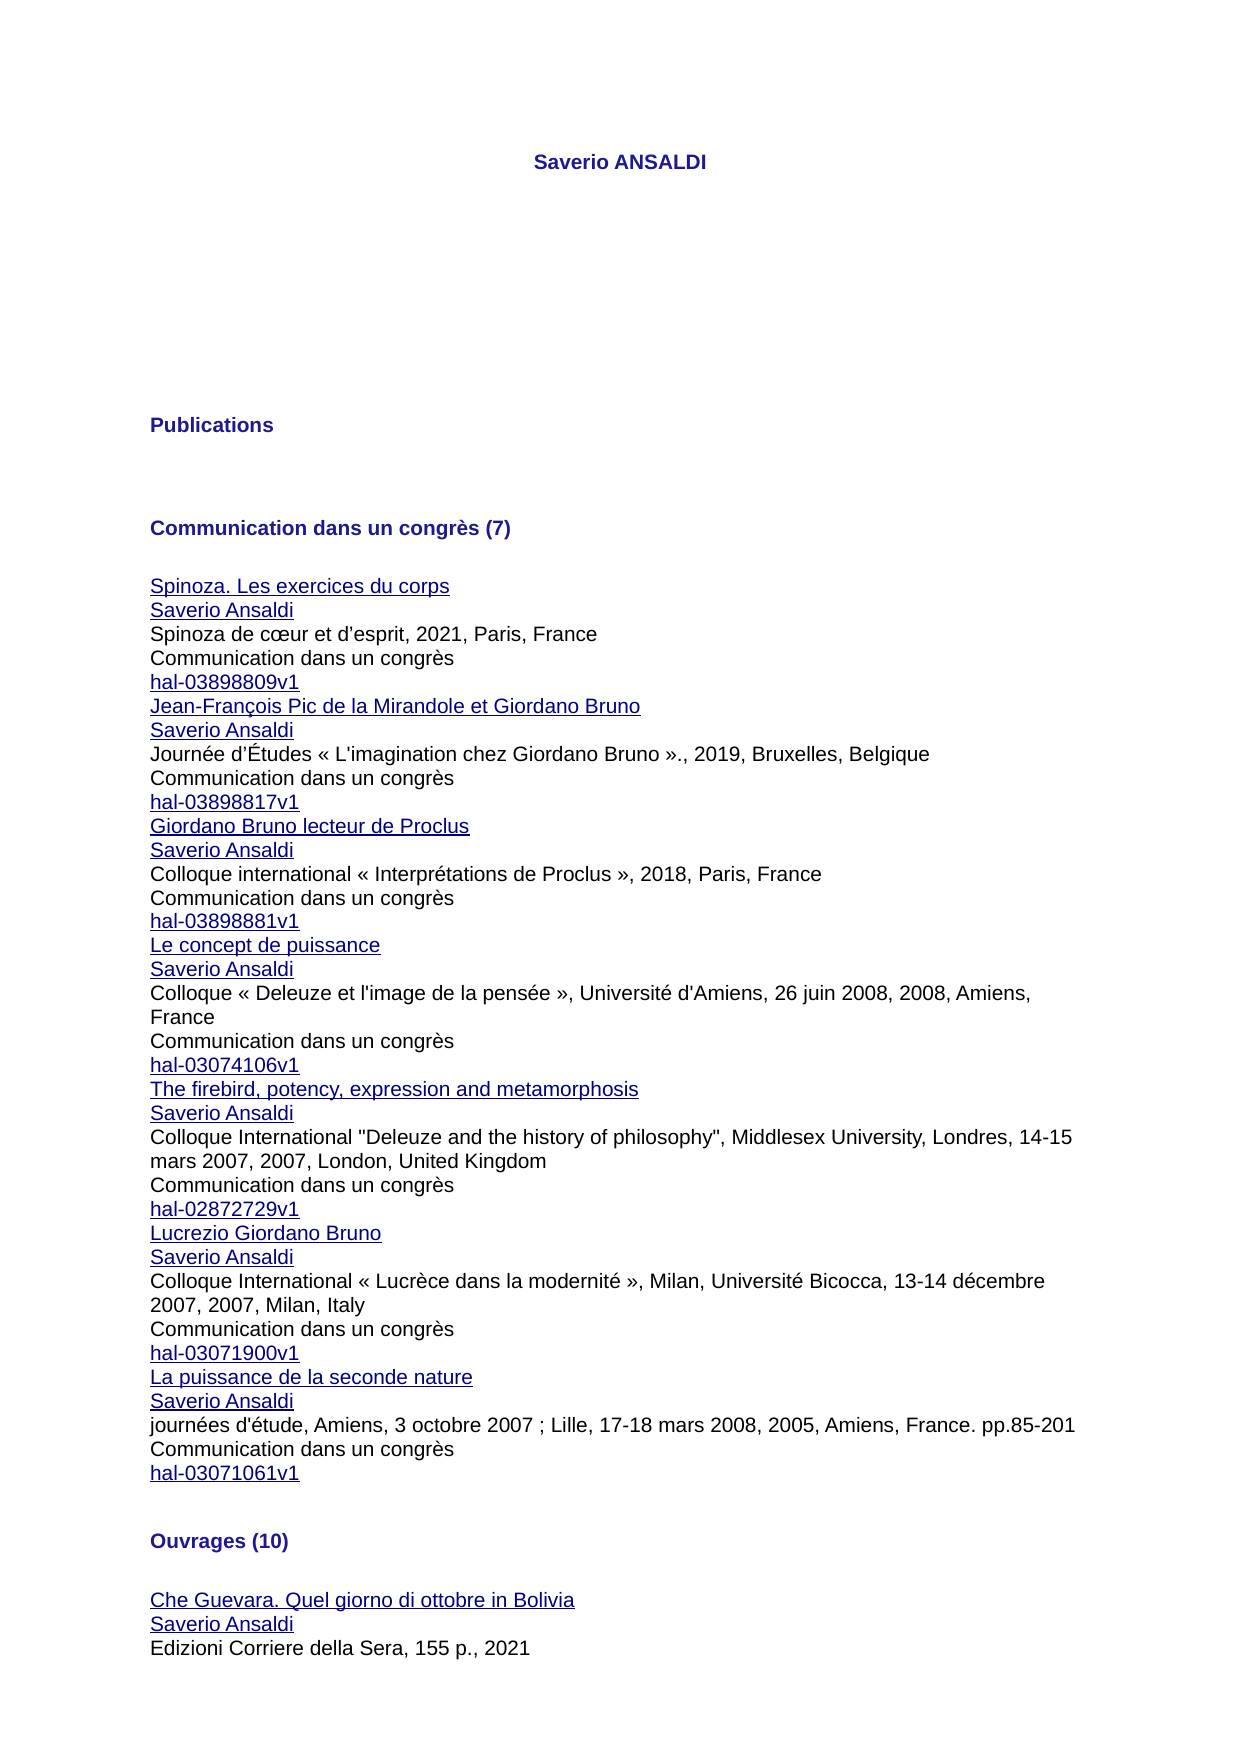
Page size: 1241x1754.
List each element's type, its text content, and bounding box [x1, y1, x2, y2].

subtitle Publications [150, 412, 1090, 436]
table_header Che Guevara. Quel giorno di ottobre in Bolivia Saverio Ansaldi Edizioni Corriere della Sera, 155 p., 2021 [150, 1588, 1090, 1659]
table_cell Giordano Bruno lecteur de Proclus Saverio Ansaldi Colloque international « Interprétations de Proclus », 2018, Paris, France Communication dans un congrès hal-03898881v1 [150, 814, 1090, 933]
table_cell The firebird, potency, expression and metamorphosis Saverio Ansaldi Colloque International "Deleuze and the history of philosophy", Middlesex University, Londres, 14-15 mars 2007, 2007, London, United Kingdom Communication dans un congrès hal-02872729v1 [150, 1077, 1090, 1221]
subtitle Ouvrages (10) [150, 1529, 1090, 1553]
table_cell La puissance de la seconde nature Saverio Ansaldi journées d'étude, Amiens, 3 octobre 2007 ; Lille, 17-18 mars 2008, 2005, Amiens, France. pp.85-201 Communication dans un congrès hal-03071061v1 [150, 1365, 1090, 1484]
table_cell Lucrezio Giordano Bruno Saverio Ansaldi Colloque International « Lucrèce dans la modernité », Milan, Université Bicocca, 13-14 décembre 2007, 2007, Milan, Italy Communication dans un congrès hal-03071900v1 [150, 1221, 1090, 1364]
subtitle Communication dans un congrès (7) [150, 516, 1090, 539]
table_cell Jean-François Pic de la Mirandole et Giordano Bruno Saverio Ansaldi Journée d’Études « L'imagination chez Giordano Bruno »., 2019, Bruxelles, Belgique Communication dans un congrès hal-03898817v1 [150, 694, 1090, 813]
table_cell Le concept de puissance Saverio Ansaldi Colloque « Deleuze et l'image de la pensée », Université d'Amiens, 26 juin 2008, 2008, Amiens, France Communication dans un congrès hal-03074106v1 [150, 933, 1090, 1077]
table_header Spinoza. Les exercices du corps Saverio Ansaldi Spinoza de cœur et d’esprit, 2021, Paris, France Communication dans un congrès hal-03898809v1 [150, 574, 1090, 694]
subtitle Saverio ANSALDI [150, 150, 1090, 174]
